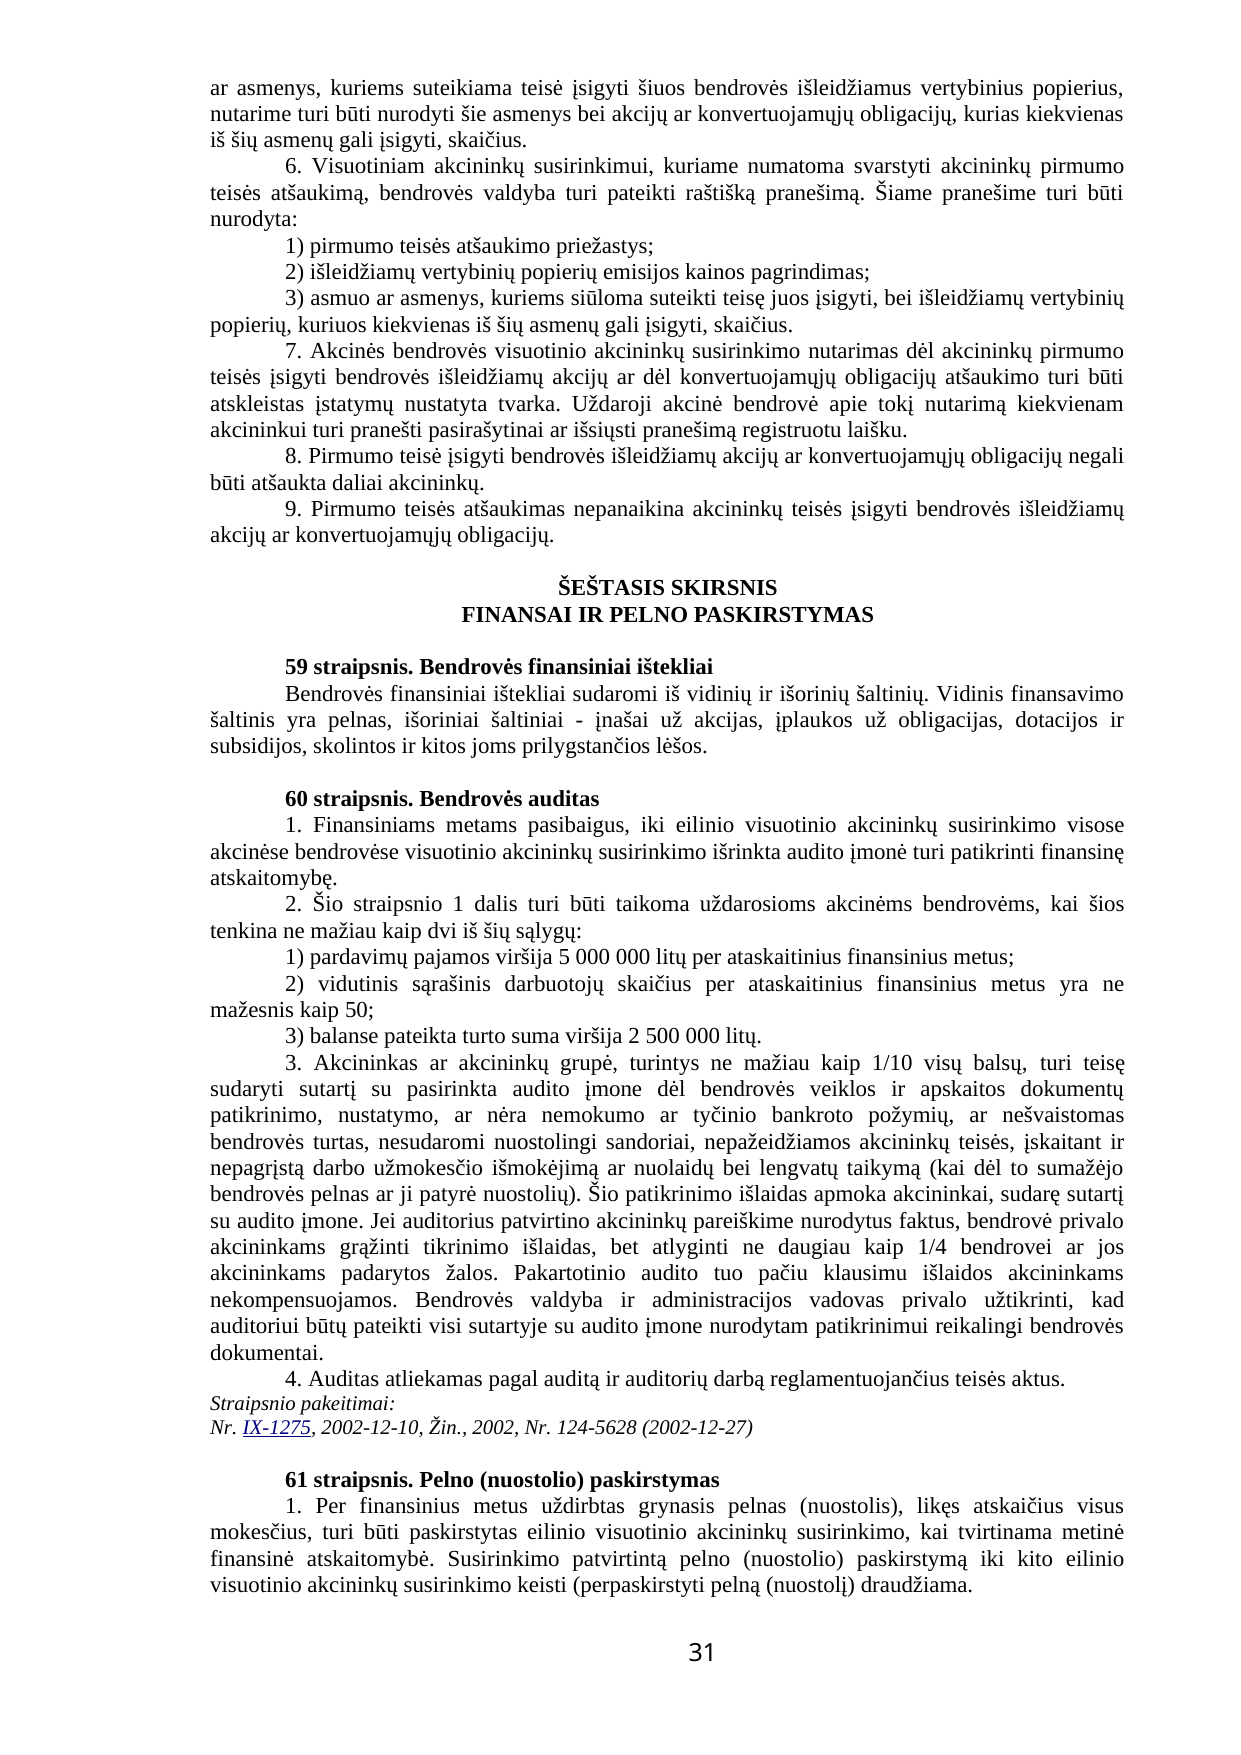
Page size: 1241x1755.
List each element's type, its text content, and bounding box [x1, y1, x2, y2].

text 1. Finansiniams metams pasibaigus, iki eilinio visuotinio akcininkų susirinkimo visose akcinėse bendrovėse visuotinio akcininkų susirinkimo išrinkta audito įmonė turi patikrinti finansinę atskaitomybę. [210, 811, 1126, 891]
text 60 straipsnis. Bendrovės auditas [210, 785, 1126, 811]
text 1) pardavimų pajamos viršija 5 000 000 litų per ataskaitinius finansinius metus; [210, 943, 1126, 969]
text 2) vidutinis sąrašinis darbuotojų skaičius per ataskaitinius finansinius metus yra ne mažesnis kaip 50; [210, 969, 1126, 1022]
text 6. Visuotiniam akcininkų susirinkimui, kuriame numatoma svarstyti akcininkų pirmumo teisės atšaukimą, bendrovės valdyba turi pateikti raštišką pranešimą. Šiame pranešime turi būti nurodyta: [210, 153, 1126, 232]
text 1) pirmumo teisės atšaukimo priežastys; [210, 232, 1126, 258]
text Nr. IX-1275, 2002-12-10, Žin., 2002, Nr. 124-5628 (2002-12-27) [210, 1415, 1126, 1439]
text 59 straipsnis. Bendrovės finansiniai ištekliai [210, 653, 1126, 680]
text 3) balanse pateikta turto suma viršija 2 500 000 litų. [210, 1022, 1126, 1049]
text 3) asmuo ar asmenys, kuriems siūloma suteikti teisę juos įsigyti, bei išleidžiamų vertybinių popierių, kuriuos kiekvienas iš šių asmenų gali įsigyti, skaičius. [210, 284, 1126, 337]
text 1. Per finansinius metus uždirbtas grynasis pelnas (nuostolis), likęs atskaičius visus mokesčius, turi būti paskirstytas eilinio visuotinio akcininkų susirinkimo, kai tvirtinama metinė finansinė atskaitomybė. Susirinkimo patvirtintą pelno (nuostolio) paskirstymą iki kito eilinio visuotinio akcininkų susirinkimo keisti (perpaskirstyti pelną (nuostolį) draudžiama. [210, 1492, 1126, 1597]
subtitle FINANSAI IR PELNO PASKIRSTYMAS [210, 601, 1126, 627]
text 2. Šio straipsnio 1 dalis turi būti taikoma uždarosioms akcinėms bendrovėms, kai šios tenkina ne mažiau kaip dvi iš šių sąlygų: [210, 891, 1126, 943]
text Bendrovės finansiniai ištekliai sudaromi iš vidinių ir išorinių šaltinių. Vidinis finansavimo šaltinis yra pelnas, išoriniai šaltiniai - įnašai už akcijas, įplaukos už obligacijas, dotacijos ir subsidijos, skolintos ir kitos joms prilygstančios lėšos. [210, 680, 1126, 759]
text 2) išleidžiamų vertybinių popierių emisijos kainos pagrindimas; [210, 258, 1126, 284]
subtitle Šeštasis skirsnis [210, 574, 1126, 601]
text 7. Akcinės bendrovės visuotinio akcininkų susirinkimo nutarimas dėl akcininkų pirmumo teisės įsigyti bendrovės išleidžiamų akcijų ar dėl konvertuojamųjų obligacijų atšaukimo turi būti atskleistas įstatymų nustatyta tvarka. Uždaroji akcinė bendrovė apie tokį nutarimą kiekvienam akcininkui turi pranešti pasirašytinai ar išsiųsti pranešimą registruotu laišku. [210, 337, 1126, 442]
text 4. Auditas atliekamas pagal auditą ir auditorių darbą reglamentuojančius teisės aktus. [210, 1365, 1126, 1391]
text 61 straipsnis. Pelno (nuostolio) paskirstymas [210, 1466, 1126, 1492]
text Straipsnio pakeitimai: [210, 1391, 1126, 1415]
text 3. Akcininkas ar akcininkų grupė, turintys ne mažiau kaip 1/10 visų balsų, turi teisę sudaryti sutartį su pasirinkta audito įmone dėl bendrovės veiklos ir apskaitos dokumentų patikrinimo, nustatymo, ar nėra nemokumo ar tyčinio bankroto požymių, ar nešvaistomas bendrovės turtas, nesudaromi nuostolingi sandoriai, nepažeidžiamos akcininkų teisės, įskaitant ir nepagrįstą darbo užmokesčio išmokėjimą ar nuolaidų bei lengvatų taikymą (kai dėl to sumažėjo bendrovės pelnas ar ji patyrė nuostolių). Šio patikrinimo išlaidas apmoka akcininkai, sudarę sutartį su audito įmone. Jei auditorius patvirtino akcininkų pareiškime nurodytus faktus, bendrovė privalo akcininkams grąžinti tikrinimo išlaidas, bet atlyginti ne daugiau kaip 1/4 bendrovei ar jos akcininkams padarytos žalos. Pakartotinio audito tuo pačiu klausimu išlaidos akcininkams nekompensuojamos. Bendrovės valdyba ir administracijos vadovas privalo užtikrinti, kad auditoriui būtų pateikti visi sutartyje su audito įmone nurodytam patikrinimui reikalingi bendrovės dokumentai. [210, 1049, 1126, 1365]
text 9. Pirmumo teisės atšaukimas nepanaikina akcininkų teisės įsigyti bendrovės išleidžiamų akcijų ar konvertuojamųjų obligacijų. [210, 495, 1126, 548]
text 8. Pirmumo teisė įsigyti bendrovės išleidžiamų akcijų ar konvertuojamųjų obligacijų negali būti atšaukta daliai akcininkų. [210, 442, 1126, 495]
text ar asmenys, kuriems suteikiama teisė įsigyti šiuos bendrovės išleidžiamus vertybinius popierius, nutarime turi būti nurodyti šie asmenys bei akcijų ar konvertuojamųjų obligacijų, kurias kiekvienas iš šių asmenų gali įsigyti, skaičius. [210, 73, 1126, 153]
